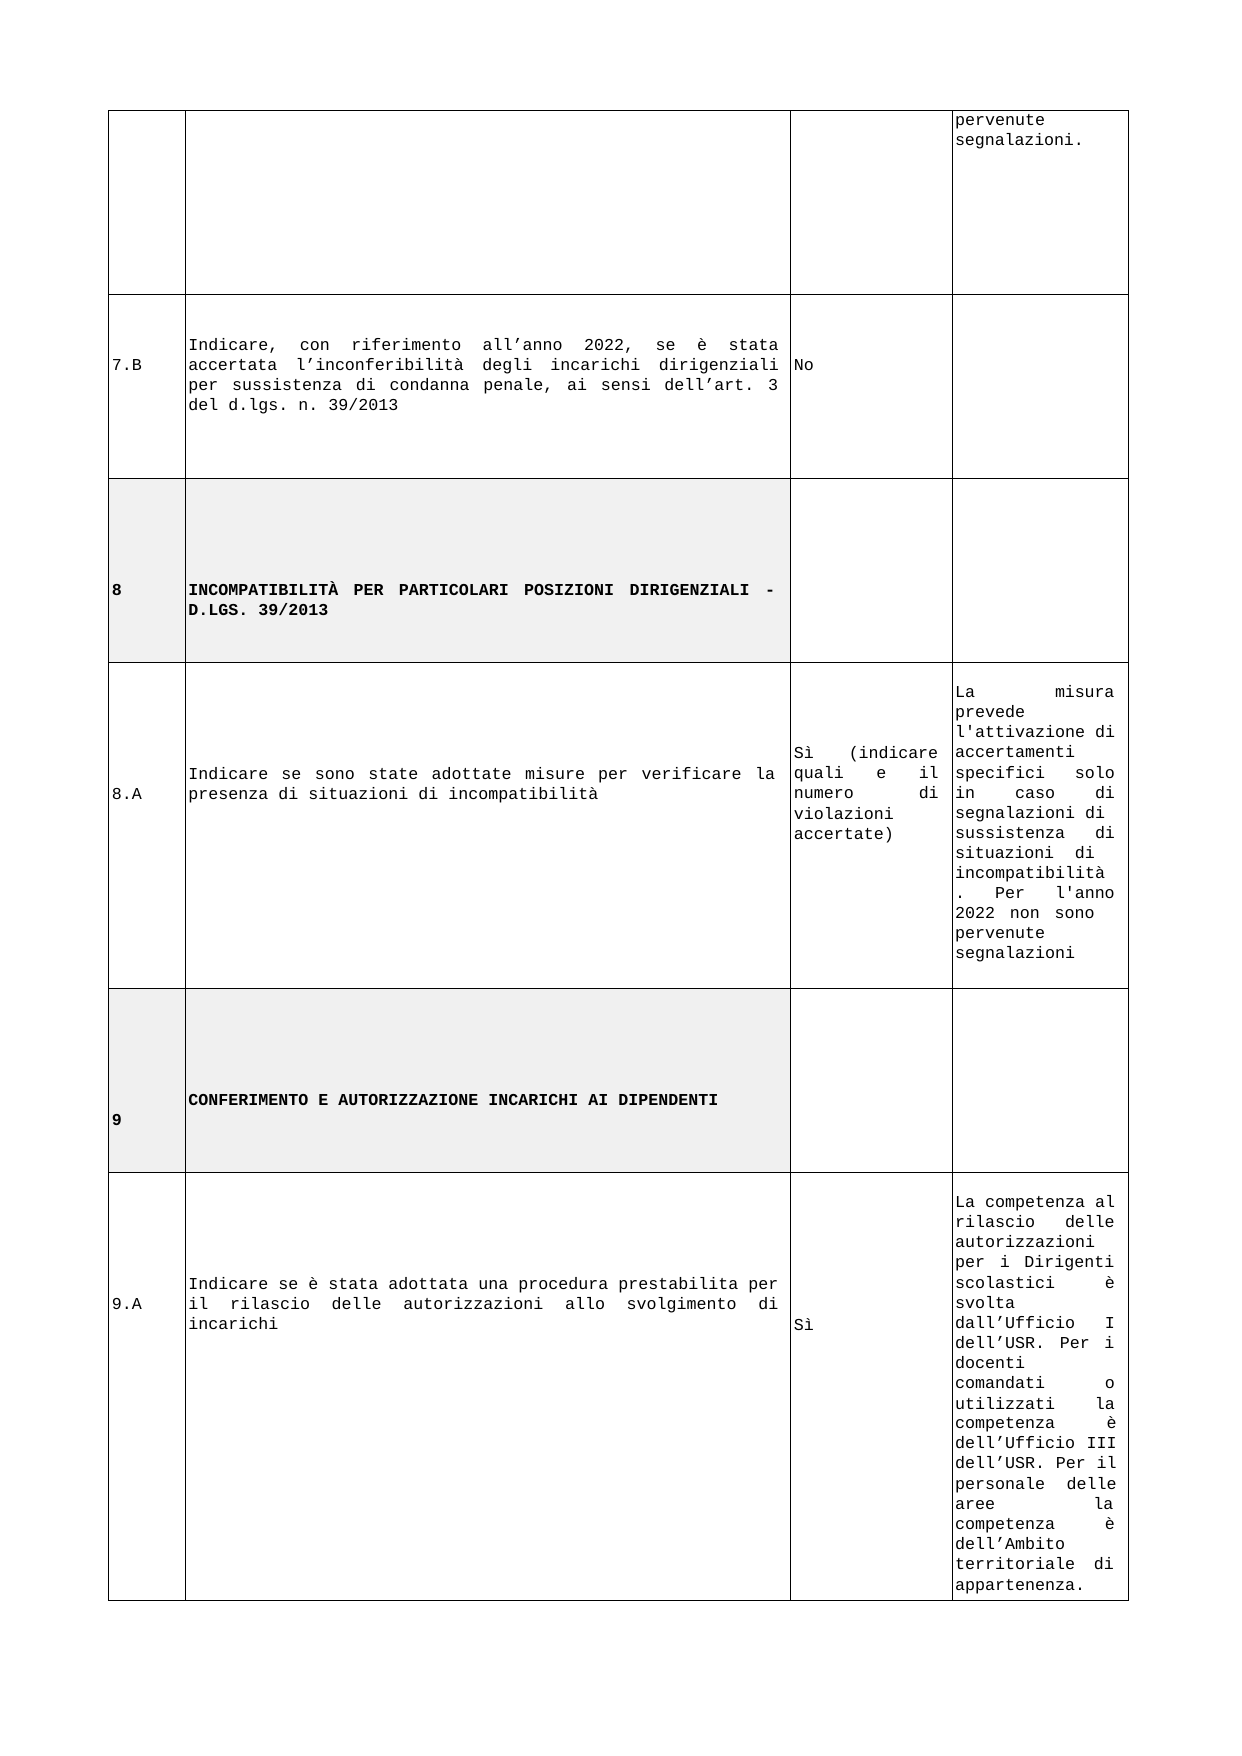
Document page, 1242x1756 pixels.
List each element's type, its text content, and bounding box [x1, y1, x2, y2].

table_cell Sì (indicare quali e il numero di violazioni accertate) [791, 663, 952, 988]
table_cell [791, 989, 952, 1172]
table_header [186, 111, 790, 294]
table_cell INCOMPATIBILITÀ PER PARTICOLARI POSIZIONI DIRIGENZIALI - D.LGS. 39/2013 [186, 479, 790, 662]
table_header [791, 111, 952, 294]
table_cell [953, 295, 1128, 478]
table_cell 9.A [109, 1173, 185, 1600]
table_cell Indicare se è stata adottata una procedura prestabilita per il rilascio delle autorizzazioni allo svolgimento di incarichi [186, 1173, 790, 1600]
table_cell Sì [791, 1173, 952, 1600]
table_cell CONFERIMENTO E AUTORIZZAZIONE INCARICHI AI DIPENDENTI [186, 989, 790, 1172]
table_cell No [791, 295, 952, 478]
table_cell [953, 989, 1128, 1172]
table_cell 8 [109, 479, 185, 662]
table_cell 9 [109, 989, 185, 1172]
table_cell 8.A [109, 663, 185, 988]
table_header pervenute segnalazioni. [953, 111, 1128, 294]
table_cell Indicare se sono state adottate misure per verificare la presenza di situazioni di incompatibilità [186, 663, 790, 988]
table_cell La misura prevede l'attivazione di accertamenti specifici solo in caso di segnalazioni di sussistenza di situazioni di incompatibilità . Per l'anno 2022 non sono pervenute segnalazioni [953, 663, 1128, 988]
table_cell [791, 479, 952, 662]
table_cell 7.B [109, 295, 185, 478]
table_header [109, 111, 185, 294]
table_cell Indicare, con riferimento all’anno 2022, se è stata accertata l’inconferibilità degli incarichi dirigenziali per sussistenza di condanna penale, ai sensi dell’art. 3 del d.lgs. n. 39/2013 [186, 295, 790, 478]
table_cell La competenza al rilascio delle autorizzazioni per i Dirigenti scolastici è svolta dall’Ufficio I dell’USR. Per i docenti comandati o utilizzati la competenza è dell’Ufficio III dell’USR. Per il personale delle aree la competenza è dell’Ambito territoriale di appartenenza. [953, 1173, 1128, 1600]
table_cell [953, 479, 1128, 662]
